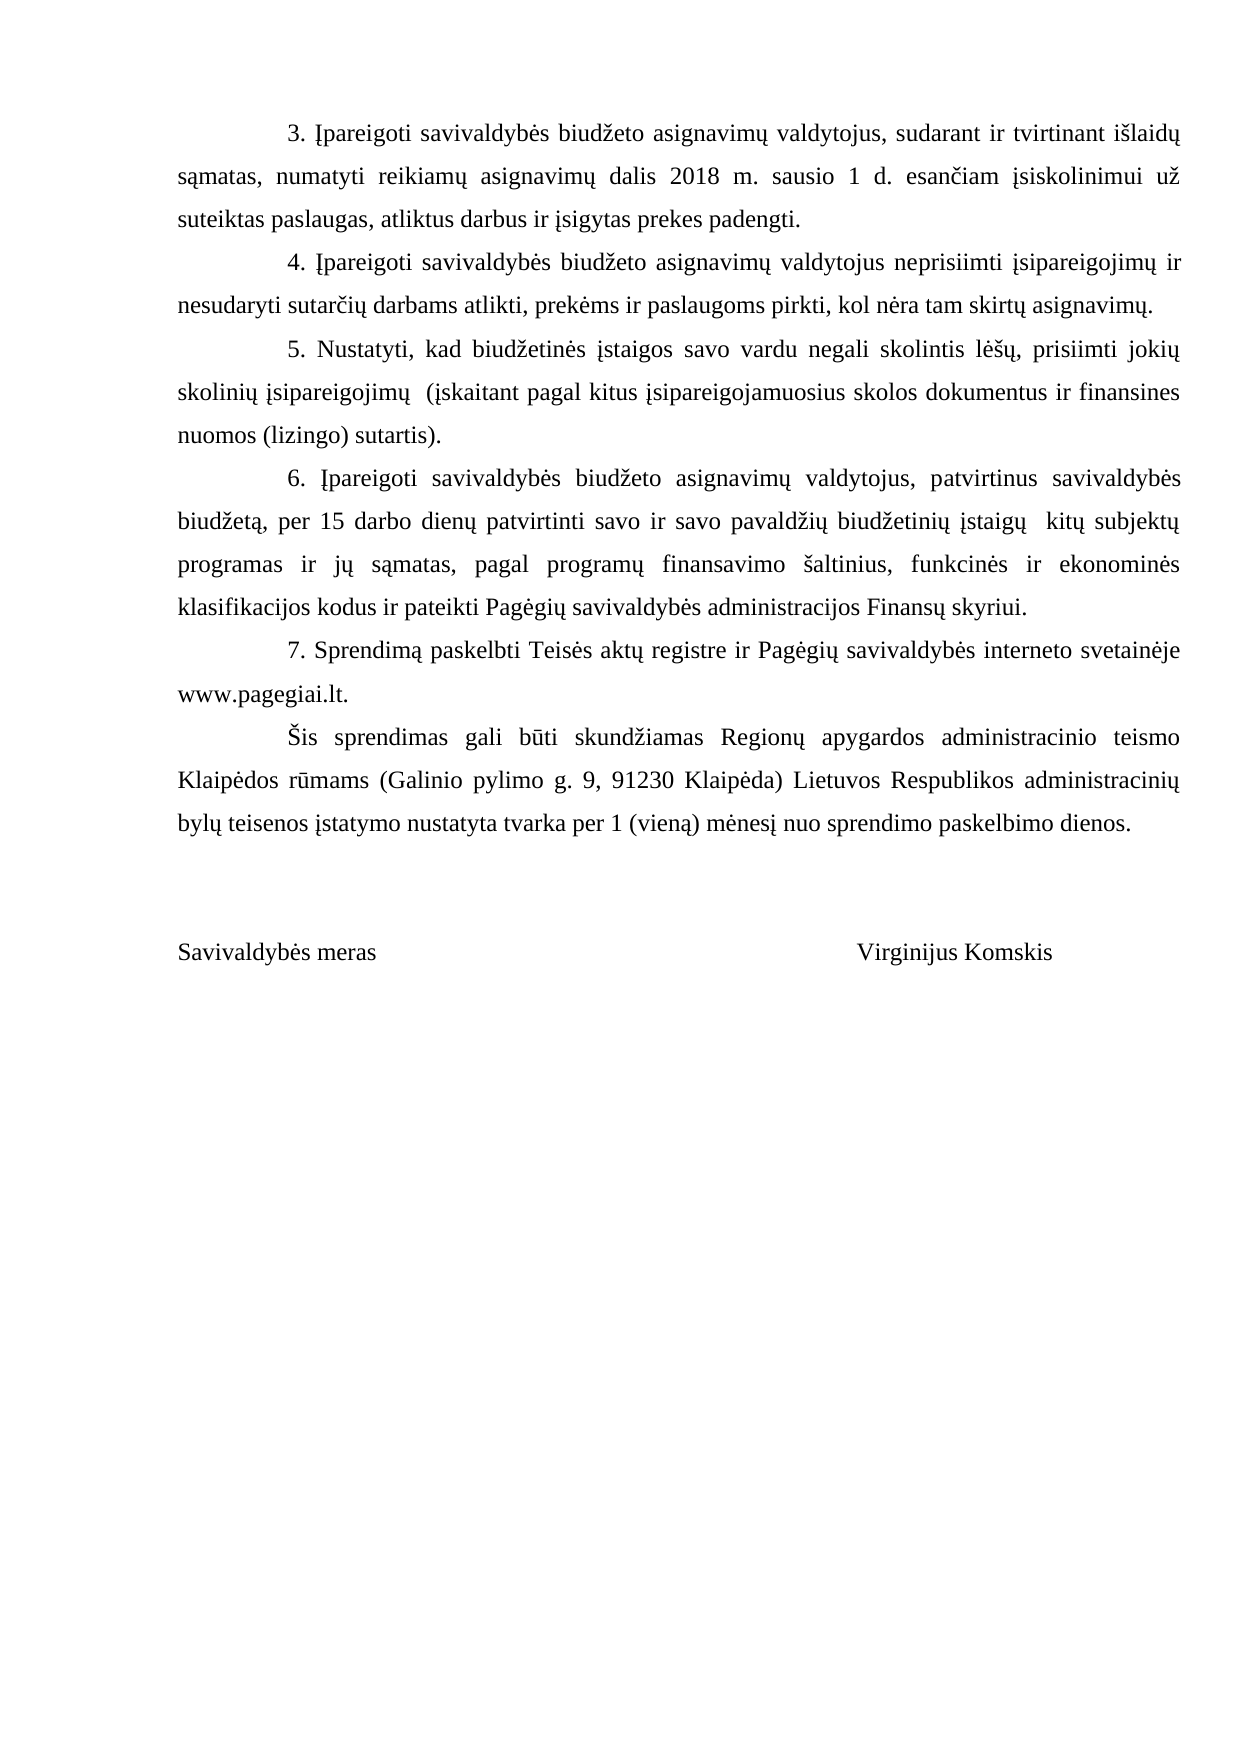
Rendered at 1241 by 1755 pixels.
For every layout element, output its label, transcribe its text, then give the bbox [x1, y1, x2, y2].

text 3. Įpareigoti savivaldybės biudžeto asignavimų valdytojus, sudarant ir tvirtinant išlaidų sąmatas, numatyti reikiamų asignavimų dalis 2018 m. sausio 1 d. esančiam įsiskolinimui už suteiktas paslaugas, atliktus darbus ir įsigytas prekes padengti. [177, 118, 1181, 233]
text Šis sprendimas gali būti skundžiamas Regionų apygardos administracinio teismo Klaipėdos rūmams (Galinio pylimo g. 9, 91230 Klaipėda) Lietuvos Respublikos administracinių bylų teisenos įstatymo nustatyta tvarka per 1 (vieną) mėnesį nuo sprendimo paskelbimo dienos. [177, 722, 1181, 837]
text 5. Nustatyti, kad biudžetinės įstaigos savo vardu negali skolintis lėšų, prisiimti jokių skolinių įsipareigojimų (įskaitant pagal kitus įsipareigojamuosius skolos dokumentus ir finansines nuomos (lizingo) sutartis). [177, 334, 1181, 449]
text 6. Įpareigoti savivaldybės biudžeto asignavimų valdytojus, patvirtinus savivaldybės biudžetą, per 15 darbo dienų patvirtinti savo ir savo pavaldžių biudžetinių įstaigų kitų subjektų programas ir jų sąmatas, pagal programų finansavimo šaltinius, funkcinės ir ekonominės klasifikacijos kodus ir pateikti Pagėgių savivaldybės administracijos Finansų skyriui. [177, 463, 1181, 621]
text 7. Sprendimą paskelbti Teisės aktų registre ir Pagėgių savivaldybės interneto svetainėje www.pagegiai.lt. [177, 636, 1181, 707]
text 4. Įpareigoti savivaldybės biudžeto asignavimų valdytojus neprisiimti įsipareigojimų ir nesudaryti sutarčių darbams atlikti, prekėms ir paslaugoms pirkti, kol nėra tam skirtų asignavimų. [177, 247, 1181, 319]
text Savivaldybės meras Virginijus Komskis [177, 937, 1181, 966]
